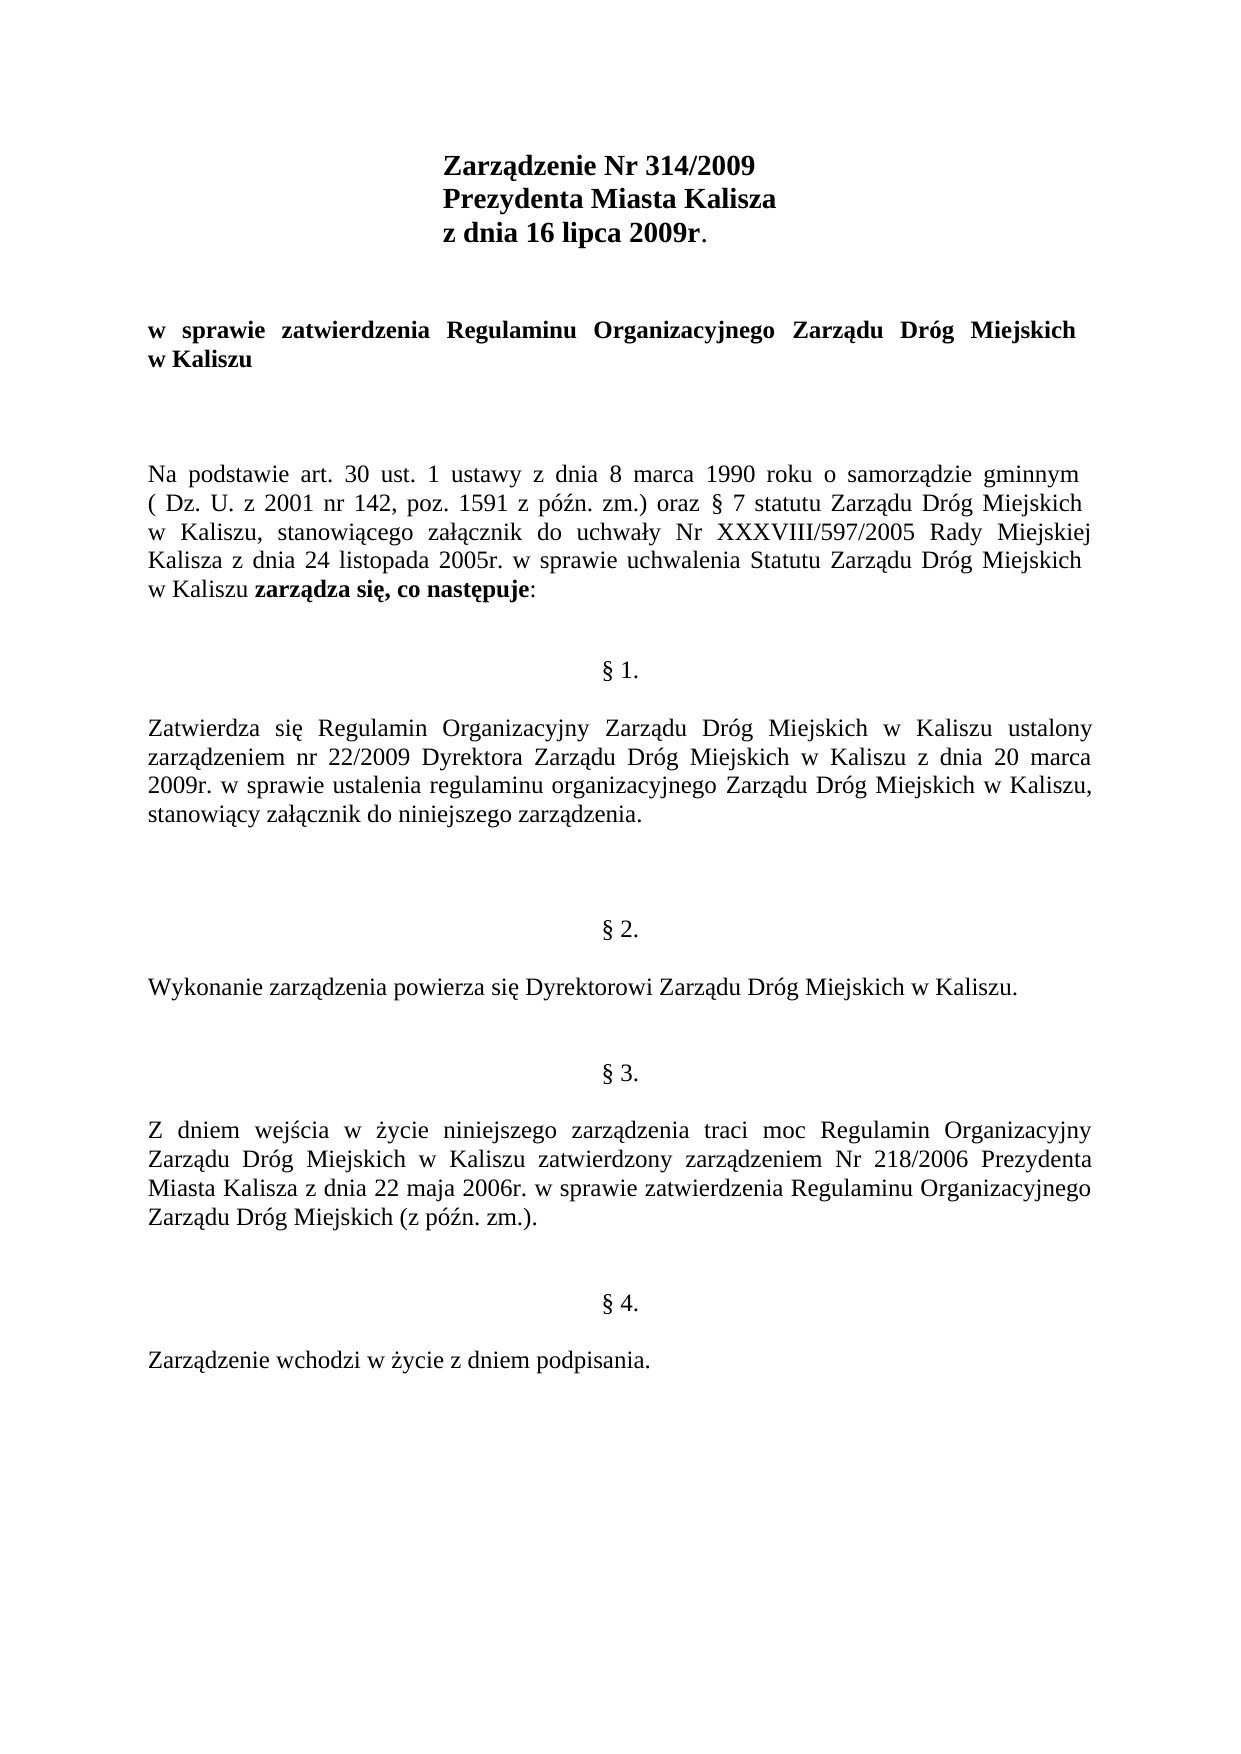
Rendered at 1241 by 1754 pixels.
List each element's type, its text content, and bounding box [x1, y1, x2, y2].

subtitle Prezydenta Miasta Kalisza [443, 181, 1092, 215]
text Na podstawie art. 30 ust. 1 ustawy z dnia 8 marca 1990 roku o samorządzie gminnym ( Dz. U. z 2001 nr 142, poz. 1591 z późn. zm.) oraz § 7 statutu Zarządu Dróg Miejskich w Kaliszu, stanowiącego załącznik do uchwały Nr XXXVIII/597/2005 Rady Miejskiej Kalisza z dnia 24 listopada 2005r. w sprawie uchwalenia Statutu Zarządu Dróg Miejskich w Kaliszu zarządza się, co następuje: [148, 459, 1092, 603]
text w sprawie zatwierdzenia Regulaminu Organizacyjnego Zarządu Dróg Miejskich w Kaliszu [148, 315, 1092, 373]
text Wykonanie zarządzenia powierza się Dyrektorowi Zarządu Dróg Miejskich w Kaliszu. [148, 972, 1092, 1001]
text § 2. [148, 914, 1092, 943]
text Z dniem wejścia w życie niniejszego zarządzenia traci moc Regulamin Organizacyjny Zarządu Dróg Miejskich w Kaliszu zatwierdzony zarządzeniem Nr 218/2006 Prezydenta Miasta Kalisza z dnia 22 maja 2006r. w sprawie zatwierdzenia Regulaminu Organizacyjnego Zarządu Dróg Miejskich (z późn. zm.). [148, 1116, 1092, 1231]
text § 1. [148, 656, 1092, 684]
text § 3. [148, 1058, 1092, 1087]
text Zatwierdza się Regulamin Organizacyjny Zarządu Dróg Miejskich w Kaliszu ustalony zarządzeniem nr 22/2009 Dyrektora Zarządu Dróg Miejskich w Kaliszu z dnia 20 marca 2009r. w sprawie ustalenia regulaminu organizacyjnego Zarządu Dróg Miejskich w Kaliszu, stanowiący załącznik do niniejszego zarządzenia. [148, 713, 1092, 828]
text § 4. [148, 1288, 1092, 1317]
text z dnia 16 lipca 2009r. [443, 215, 1092, 248]
text Zarządzenie wchodzi w życie z dniem podpisania. [148, 1346, 1092, 1374]
text Zarządzenie Nr 314/2009 [443, 148, 1092, 181]
